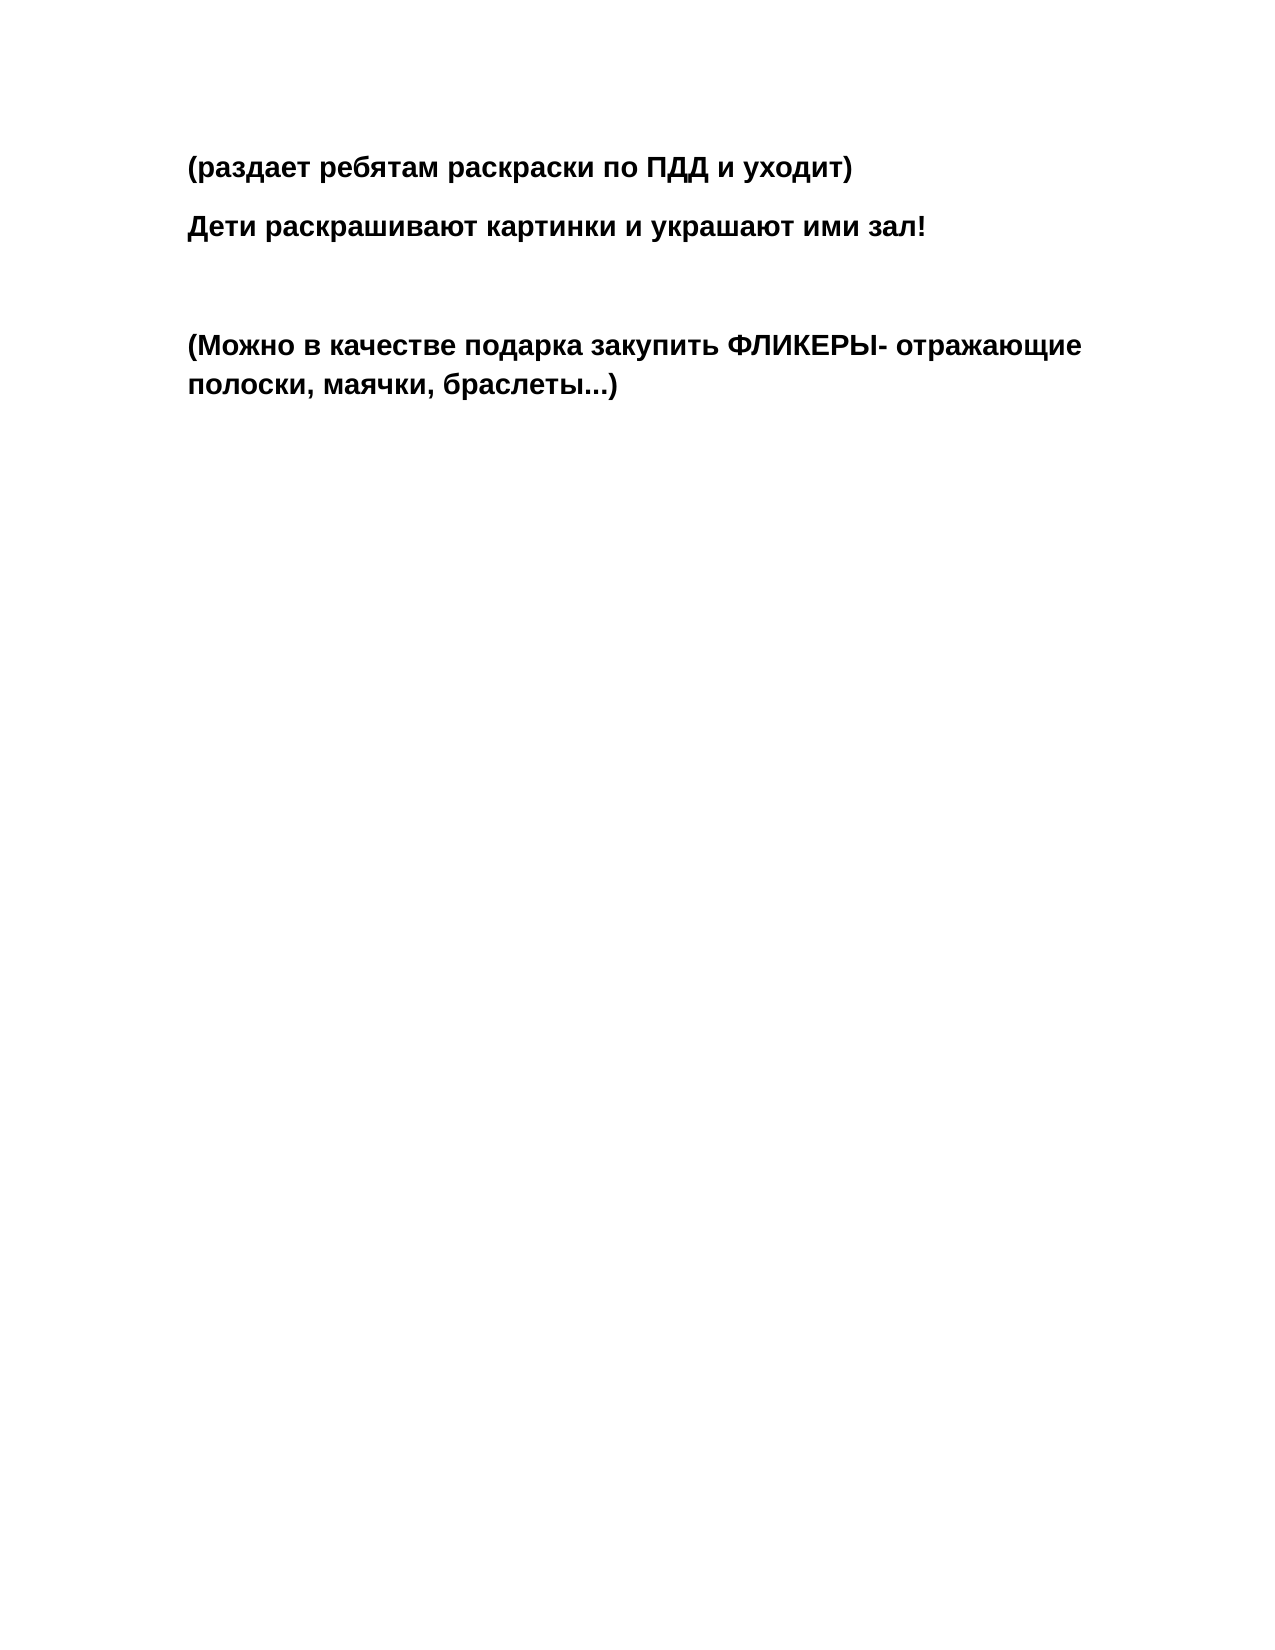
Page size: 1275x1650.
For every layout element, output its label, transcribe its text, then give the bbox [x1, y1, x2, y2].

text (раздает ребятам раскраски по ПДД и уходит) [187, 150, 1087, 183]
text Дети раскрашивают картинки и украшают ими зал! [187, 209, 1087, 243]
text (Можно в качестве подарка закупить ФЛИКЕРЫ- отражающие полоски, маячки, браслеты...) [187, 328, 1087, 400]
